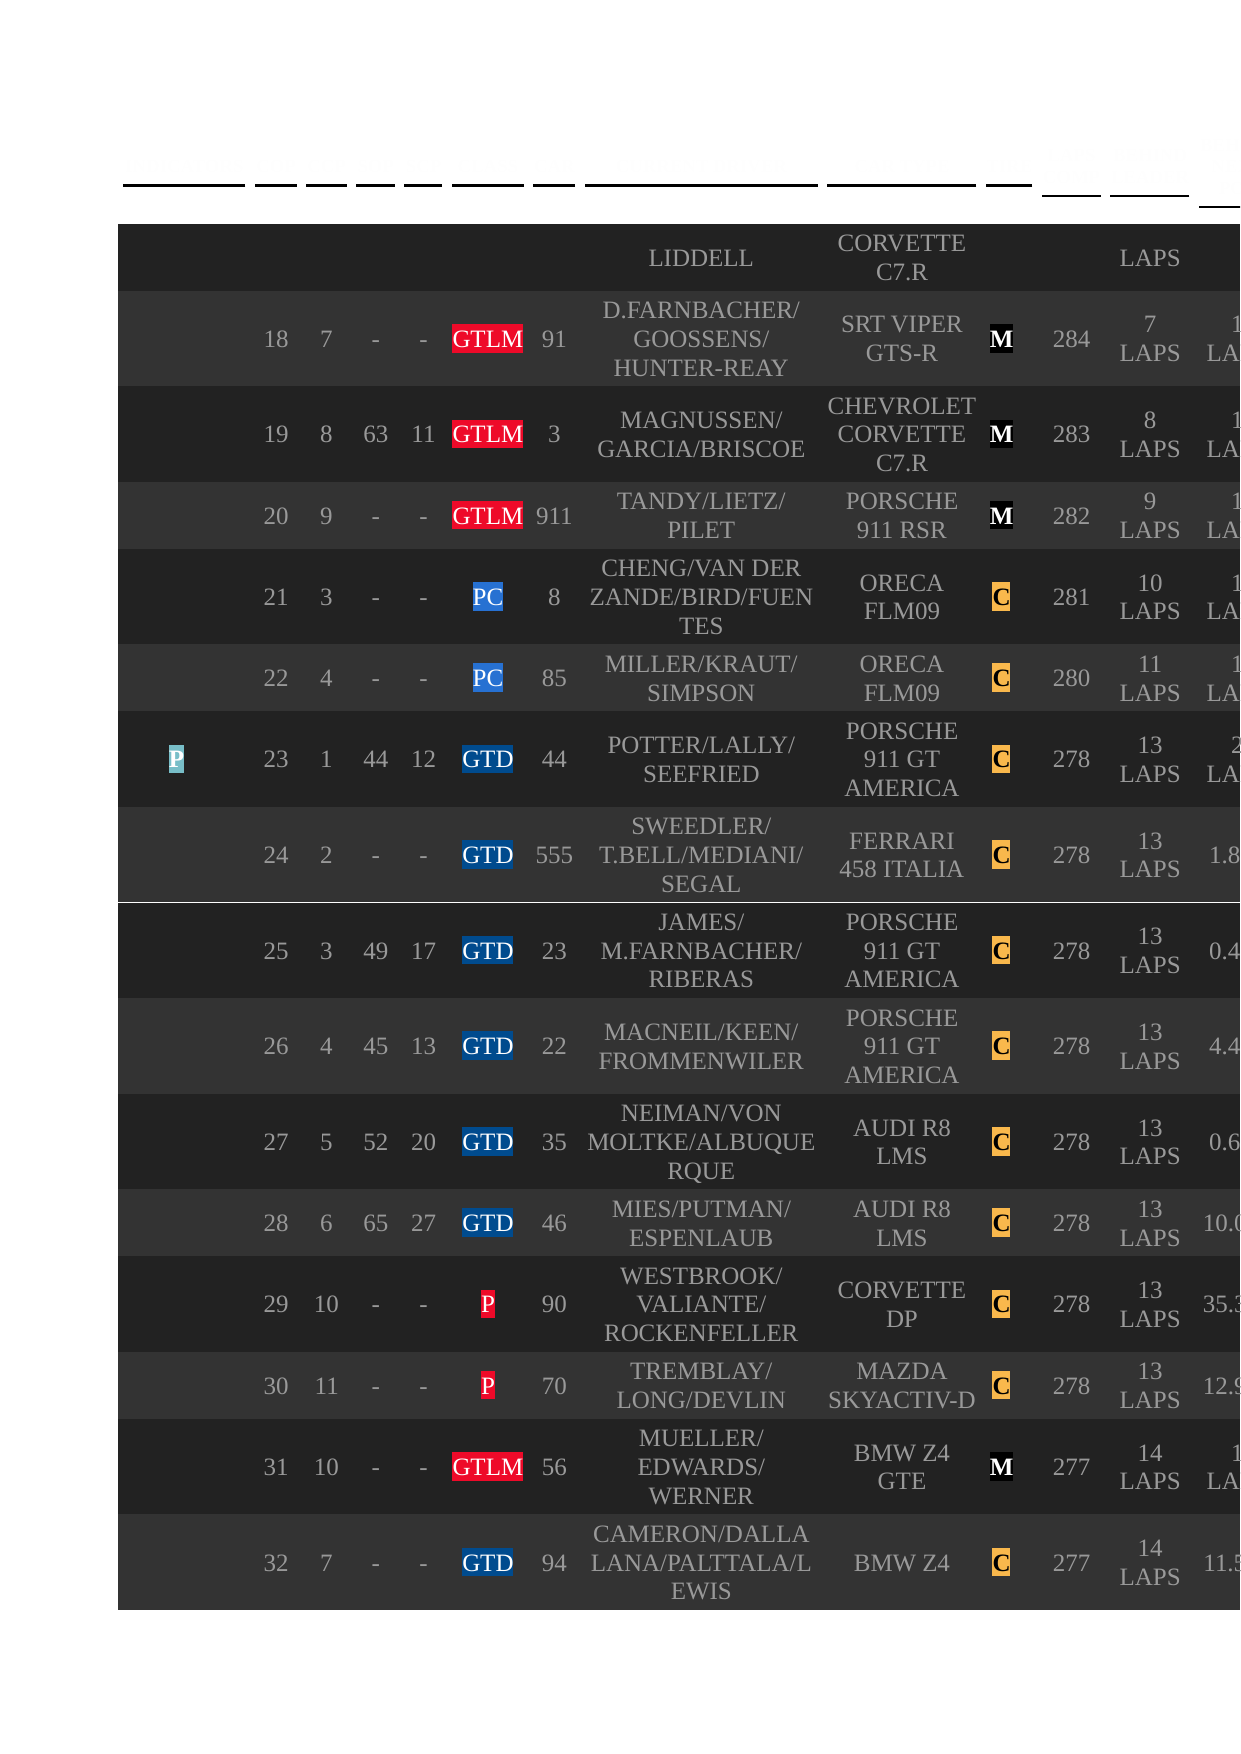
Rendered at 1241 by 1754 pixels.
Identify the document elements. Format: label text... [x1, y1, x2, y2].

table_cell [118, 644, 250, 711]
table_cell 44 [351, 711, 400, 807]
table_cell JAMES/M.FARNBACHER/RIBERAS [580, 903, 822, 998]
table_cell 14 LAPS [1106, 1514, 1194, 1610]
table_cell 27 [400, 1189, 447, 1256]
table_cell 25 [250, 903, 301, 998]
table_cell 13 LAPS [1106, 1352, 1194, 1419]
table_cell MIES/PUTMAN/ESPENLAUB [580, 1189, 822, 1256]
table_cell 1 LAPS [1194, 549, 1240, 644]
table_cell 10 [301, 1256, 351, 1352]
table_cell 1 LAPS [1194, 386, 1240, 482]
table_cell MAZDA SKYACTIV-D [823, 1352, 981, 1419]
table_cell - [400, 291, 447, 386]
table_cell 7 LAPS [1106, 291, 1194, 386]
table_cell - [351, 291, 400, 386]
table_cell 555 [529, 807, 580, 902]
table_cell 20 [400, 1094, 447, 1189]
table_cell PORSCHE 911 RSR [823, 482, 981, 549]
table_cell 5 [301, 1094, 351, 1189]
table_header LAPS COMP [1037, 118, 1106, 224]
table_cell C [981, 711, 1037, 807]
table_cell 278 [1037, 903, 1106, 998]
table_cell 24 [250, 807, 301, 902]
table_cell 28 [250, 1189, 301, 1256]
table_cell 1.864 [1194, 807, 1240, 902]
table_cell 13 LAPS [1106, 998, 1194, 1094]
table_cell 284 [1037, 291, 1106, 386]
table_cell 278 [1037, 711, 1106, 807]
table_cell 56 [529, 1419, 580, 1514]
table_cell LAPS [1106, 224, 1194, 291]
table_cell GTLM [447, 386, 528, 482]
table_cell [447, 224, 528, 291]
table_cell CAMERON/DALLA LANA/PALTTALA/LEWIS [580, 1514, 822, 1610]
table_cell 278 [1037, 1189, 1106, 1256]
table_cell 8 [301, 386, 351, 482]
table_cell C [981, 549, 1037, 644]
table_cell 10 LAPS [1106, 549, 1194, 644]
table_cell 29 [250, 1256, 301, 1352]
table_cell SWEEDLER/T.BELL/MEDIANI/SEGAL [580, 807, 822, 902]
table_header CCP [301, 118, 351, 224]
table_cell 70 [529, 1352, 580, 1419]
table_header COP [250, 118, 301, 224]
table_cell 63 [351, 386, 400, 482]
table_cell 11 [400, 386, 447, 482]
table_cell 13 LAPS [1106, 711, 1194, 807]
table_cell FERRARI 458 ITALIA [823, 807, 981, 902]
table_cell 6 [301, 1189, 351, 1256]
table_cell 31 [250, 1419, 301, 1514]
table_cell 19 [250, 386, 301, 482]
table_cell 45 [351, 998, 400, 1094]
table_cell 278 [1037, 998, 1106, 1094]
table_cell C [981, 644, 1037, 711]
table_cell PC [447, 644, 528, 711]
table_cell 282 [1037, 482, 1106, 549]
table_cell 277 [1037, 1514, 1106, 1610]
table_header CAR TYPE [823, 118, 981, 224]
table_cell - [400, 549, 447, 644]
table_cell LIDDELL [580, 224, 822, 291]
table_cell P [447, 1256, 528, 1352]
table_cell 0.426 [1194, 903, 1240, 998]
table_cell MUELLER/EDWARDS/WERNER [580, 1419, 822, 1514]
table_cell PORSCHE 911 GT AMERICA [823, 998, 981, 1094]
table_header BEHIND NEXT POS [1194, 118, 1240, 224]
table_cell 22 [250, 644, 301, 711]
table_cell 12 [400, 711, 447, 807]
table_cell 10 [301, 1419, 351, 1514]
table_header SCP [400, 118, 447, 224]
table_cell SRT VIPER GTS-R [823, 291, 981, 386]
table_cell 23 [250, 711, 301, 807]
table_cell - [351, 807, 400, 902]
table_cell M [981, 291, 1037, 386]
table_cell - [400, 1256, 447, 1352]
table_cell GTLM [447, 482, 528, 549]
table_cell GTD [447, 1094, 528, 1189]
table_cell 4 [301, 998, 351, 1094]
table_cell PORSCHE 911 GT AMERICA [823, 903, 981, 998]
table_header SOP [351, 118, 400, 224]
table_cell - [400, 1514, 447, 1610]
table_cell GTD [447, 711, 528, 807]
table_cell 13 LAPS [1106, 1189, 1194, 1256]
table_cell C [981, 903, 1037, 998]
table_cell 20 [250, 482, 301, 549]
table_cell 283 [1037, 386, 1106, 482]
table_cell [118, 1189, 250, 1256]
table_cell C [981, 1352, 1037, 1419]
table_cell [118, 1514, 250, 1610]
table_cell PORSCHE 911 GT AMERICA [823, 711, 981, 807]
table_cell 3 [301, 549, 351, 644]
table_cell 9 LAPS [1106, 482, 1194, 549]
table_cell P [118, 711, 250, 807]
table_cell CHEVROLET CORVETTE C7.R [823, 386, 981, 482]
table_cell MAGNUSSEN/GARCIA/BRISCOE [580, 386, 822, 482]
table_cell C [981, 1094, 1037, 1189]
table_cell BMW Z4 GTE [823, 1419, 981, 1514]
table_cell - [400, 1419, 447, 1514]
table_cell [118, 224, 250, 291]
table_cell CORVETTE C7.R [823, 224, 981, 291]
table_cell [118, 1094, 250, 1189]
table_cell 1 LAPS [1194, 644, 1240, 711]
table_cell M [981, 482, 1037, 549]
table_cell 7 [301, 291, 351, 386]
table_cell GTLM [447, 291, 528, 386]
table_cell ORECA FLM09 [823, 549, 981, 644]
table_cell 32 [250, 1514, 301, 1610]
table_cell GTLM [447, 1419, 528, 1514]
table_header CLASS [447, 118, 528, 224]
table_cell [118, 807, 250, 902]
table_cell POTTER/LALLY/SEEFRIED [580, 711, 822, 807]
table_cell [301, 224, 351, 291]
table_cell MILLER/KRAUT/SIMPSON [580, 644, 822, 711]
table_cell 0.684 [1194, 1094, 1240, 1189]
table_cell - [400, 644, 447, 711]
table_cell GTD [447, 1514, 528, 1610]
table_cell 35 [529, 1094, 580, 1189]
table_cell [351, 224, 400, 291]
table_cell - [400, 807, 447, 902]
table_cell [981, 224, 1037, 291]
table_cell 30 [250, 1352, 301, 1419]
table_cell GTD [447, 903, 528, 998]
table_cell [118, 291, 250, 386]
table_cell 13 LAPS [1106, 903, 1194, 998]
table_cell 90 [529, 1256, 580, 1352]
table_cell 35.382 [1194, 1256, 1240, 1352]
table_cell 278 [1037, 1352, 1106, 1419]
table_cell [118, 903, 250, 998]
table_cell 4 [301, 644, 351, 711]
table_cell 85 [529, 644, 580, 711]
table_cell [1037, 224, 1106, 291]
table_cell C [981, 1514, 1037, 1610]
table_cell GTD [447, 1189, 528, 1256]
table_cell 13 [400, 998, 447, 1094]
table_header CURRENT DRIVER [580, 118, 822, 224]
table_cell [118, 1419, 250, 1514]
table_cell TANDY/LIETZ/PILET [580, 482, 822, 549]
table_cell 18 [250, 291, 301, 386]
table_cell 3 [301, 903, 351, 998]
table_cell D.FARNBACHER/GOOSSENS/HUNTER-REAY [580, 291, 822, 386]
table_cell M [981, 1419, 1037, 1514]
table_cell PC [447, 549, 528, 644]
table_cell - [351, 1256, 400, 1352]
table_cell 10.021 [1194, 1189, 1240, 1256]
table_cell 17 [400, 903, 447, 998]
table_cell - [351, 1352, 400, 1419]
table_cell 280 [1037, 644, 1106, 711]
table_cell 2 [301, 807, 351, 902]
table_cell GTD [447, 807, 528, 902]
table_cell 91 [529, 291, 580, 386]
table_cell 11 [301, 1352, 351, 1419]
table_cell NEIMAN/VON MOLTKE/ALBUQUERQUE [580, 1094, 822, 1189]
table_cell 8 LAPS [1106, 386, 1194, 482]
table_cell 94 [529, 1514, 580, 1610]
table_header CAR [529, 118, 580, 224]
table_cell WESTBROOK/VALIANTE/ROCKENFELLER [580, 1256, 822, 1352]
table_cell [400, 224, 447, 291]
table_cell 13 LAPS [1106, 1094, 1194, 1189]
table_cell 27 [250, 1094, 301, 1189]
table_cell 911 [529, 482, 580, 549]
table_cell - [351, 644, 400, 711]
table_cell 277 [1037, 1419, 1106, 1514]
table_cell 2 LAPS [1194, 711, 1240, 807]
table_cell 13 LAPS [1106, 1256, 1194, 1352]
table_cell 4.485 [1194, 998, 1240, 1094]
table_cell 11 LAPS [1106, 644, 1194, 711]
table_cell C [981, 1189, 1037, 1256]
table_cell AUDI R8 LMS [823, 1094, 981, 1189]
table_cell 13 LAPS [1106, 807, 1194, 902]
table_cell [118, 482, 250, 549]
table_cell [118, 1256, 250, 1352]
table_cell 12.903 [1194, 1352, 1240, 1419]
table_cell ORECA FLM09 [823, 644, 981, 711]
table_cell AUDI R8 LMS [823, 1189, 981, 1256]
table_cell 1 LAPS [1194, 1419, 1240, 1514]
table_cell 26 [250, 998, 301, 1094]
table_cell 281 [1037, 549, 1106, 644]
table_cell 21 [250, 549, 301, 644]
table_cell [118, 998, 250, 1094]
table_cell M [981, 386, 1037, 482]
table_cell 9 [301, 482, 351, 549]
table_cell - [400, 1352, 447, 1419]
table_cell P [447, 1352, 528, 1419]
table_cell [118, 1352, 250, 1419]
table_cell 278 [1037, 807, 1106, 902]
table_cell 1 LAPS [1194, 482, 1240, 549]
table_cell 3 [529, 386, 580, 482]
table_cell [118, 549, 250, 644]
table_cell 1 LAPS [1194, 291, 1240, 386]
table_cell - [400, 482, 447, 549]
table_header TIRE [981, 118, 1037, 224]
table_cell TREMBLAY/LONG/DEVLIN [580, 1352, 822, 1419]
table_cell 8 [529, 549, 580, 644]
table_header BEHIND LEADER [1106, 118, 1194, 224]
table_cell [118, 386, 250, 482]
table_cell [250, 224, 301, 291]
table_cell 22 [529, 998, 580, 1094]
table_cell 44 [529, 711, 580, 807]
table_cell 7 [301, 1514, 351, 1610]
table_cell - [351, 549, 400, 644]
table_cell 278 [1037, 1256, 1106, 1352]
table_cell 52.319 [1194, 224, 1240, 291]
table_cell C [981, 807, 1037, 902]
table_header INDICATORS [118, 118, 250, 224]
table_cell 49 [351, 903, 400, 998]
table_cell 1 [301, 711, 351, 807]
table_cell CORVETTE DP [823, 1256, 981, 1352]
table_cell 14 LAPS [1106, 1419, 1194, 1514]
table_cell 23 [529, 903, 580, 998]
table_cell C [981, 998, 1037, 1094]
table_cell GTD [447, 998, 528, 1094]
table_cell - [351, 1514, 400, 1610]
table_cell - [351, 1419, 400, 1514]
table_cell 52 [351, 1094, 400, 1189]
table_cell - [351, 482, 400, 549]
table_cell 65 [351, 1189, 400, 1256]
table_cell BMW Z4 [823, 1514, 981, 1610]
table_cell 278 [1037, 1094, 1106, 1189]
table_cell CHENG/VAN DER ZANDE/BIRD/FUENTES [580, 549, 822, 644]
table_cell C [981, 1256, 1037, 1352]
table_cell 11.578 [1194, 1514, 1240, 1610]
table_cell 46 [529, 1189, 580, 1256]
table_cell [529, 224, 580, 291]
table_cell MACNEIL/KEEN/FROMMENWILER [580, 998, 822, 1094]
